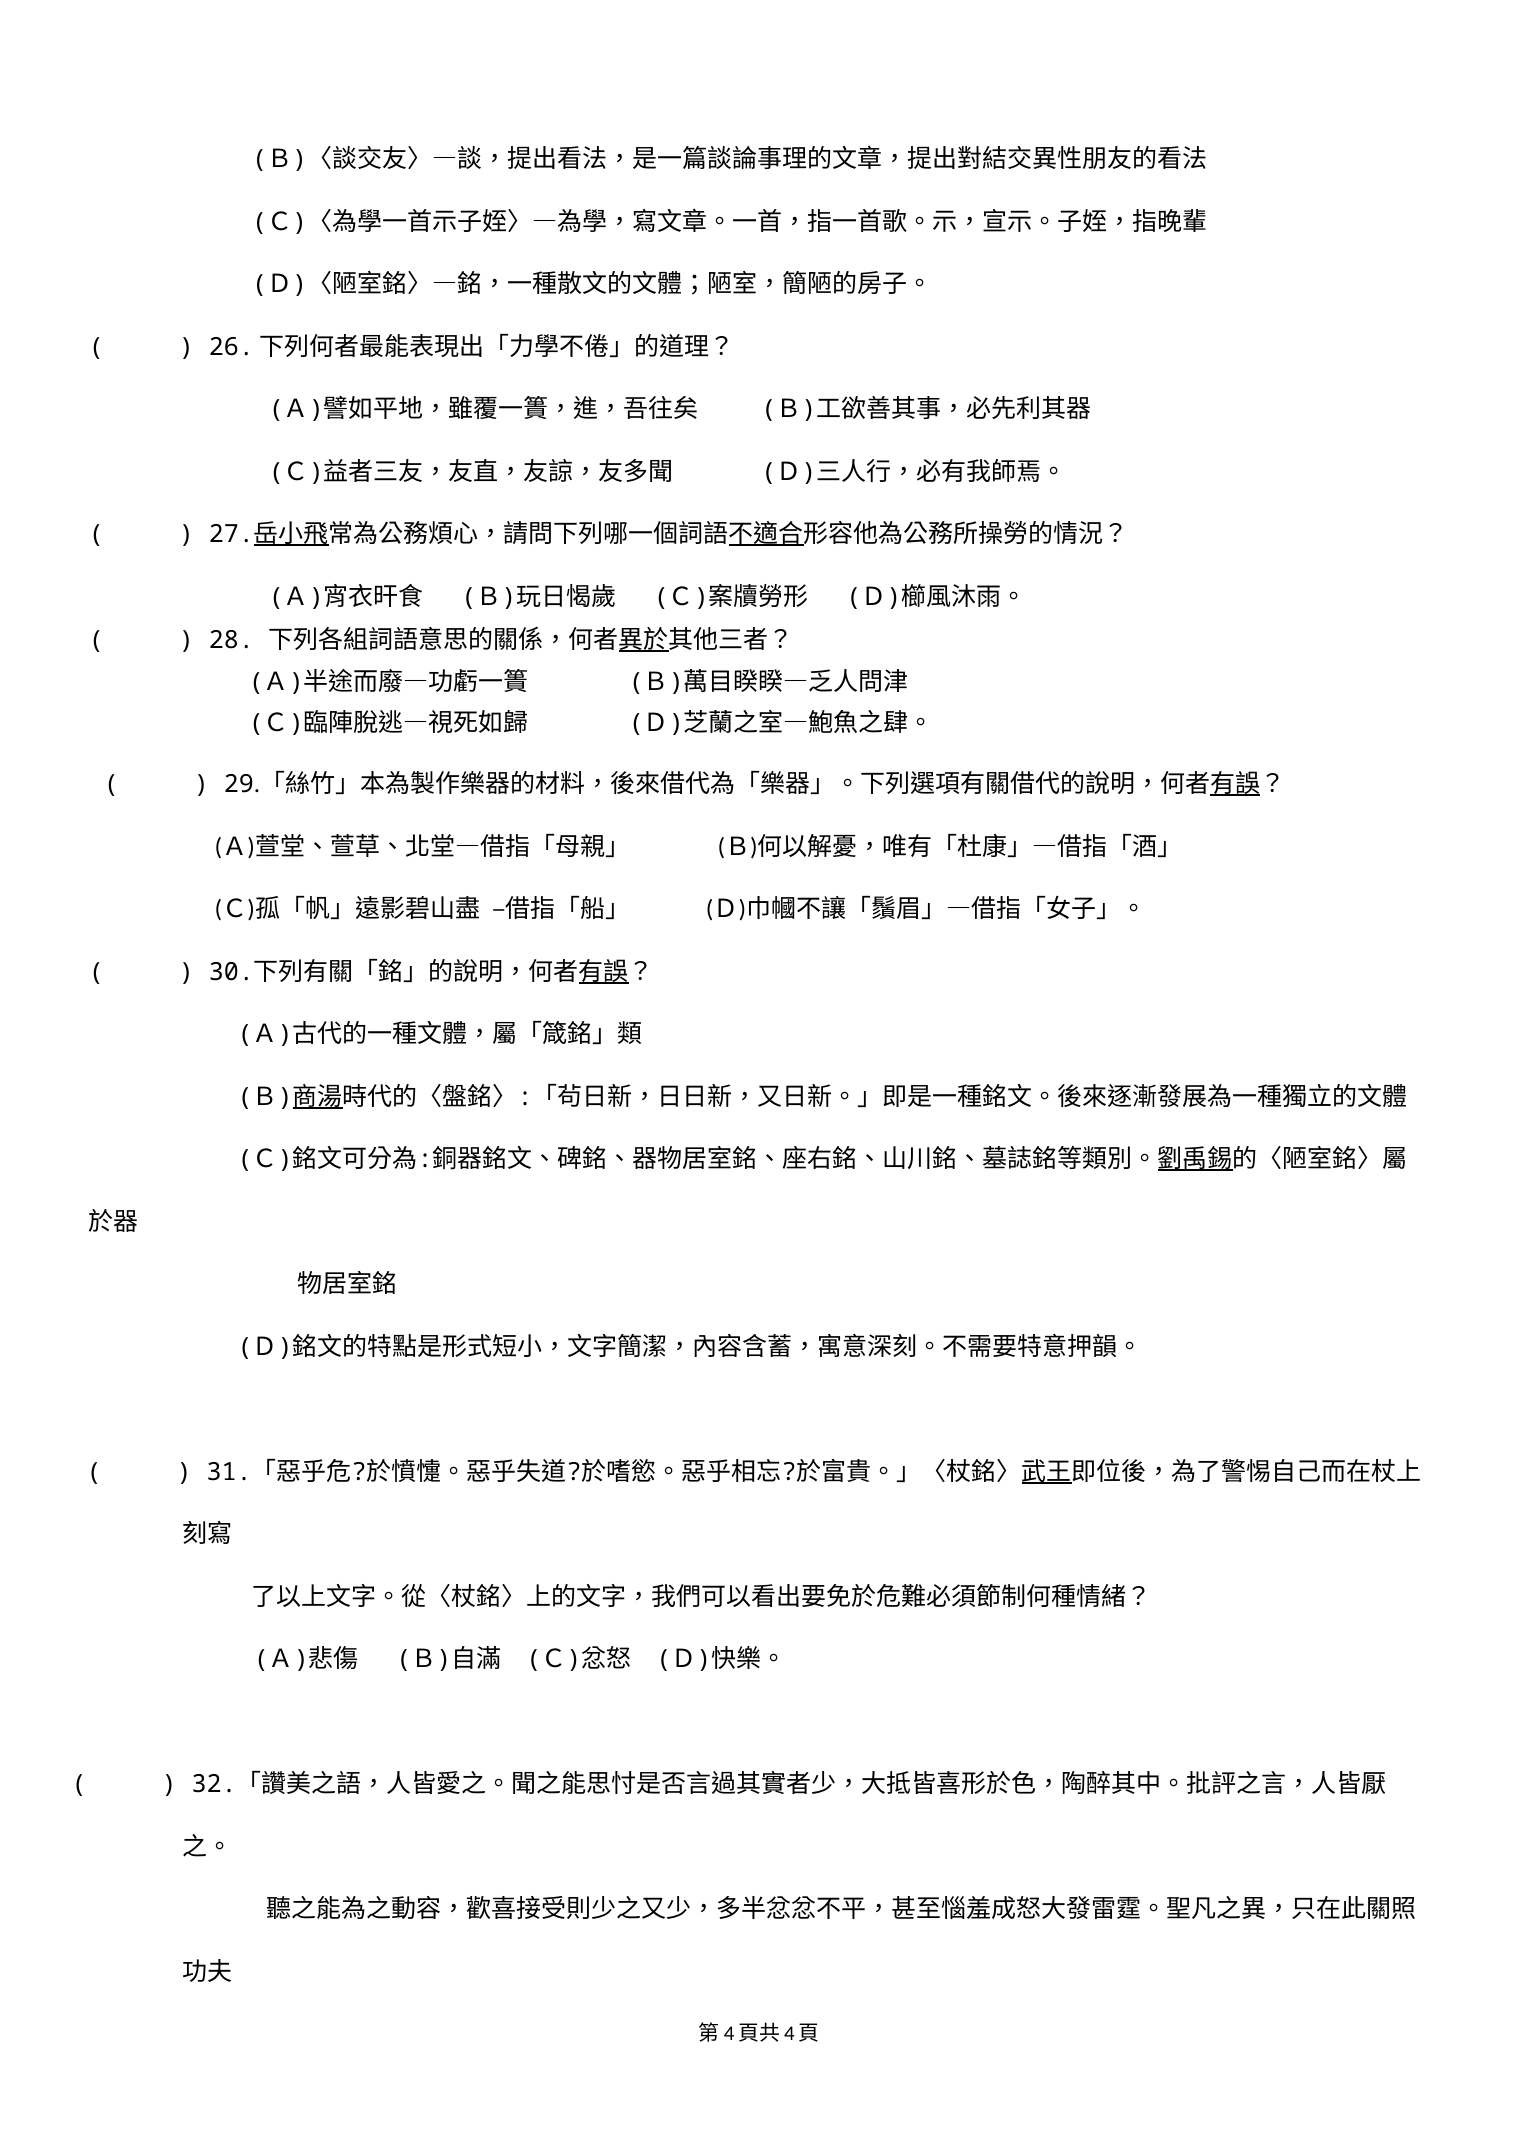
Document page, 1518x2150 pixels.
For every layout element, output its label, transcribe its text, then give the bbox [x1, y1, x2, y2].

text (Ｃ)銘文可分為:銅器銘文、碑銘、器物居室銘、座右銘、山川銘、墓誌銘等類別。劉禹錫的〈陋室銘〉屬於器 [89, 1115, 1429, 1240]
text (Ｄ)銘文的特點是形式短小，文字簡潔，內容含蓄，寓意深刻。不需要特意押韻。 [89, 1302, 1429, 1365]
text (Ｃ)孤「帆」遠影碧山盡 –借指「船」 (Ｄ)巾幗不讓「鬚眉」—借指「女子」。 [89, 865, 1429, 927]
text 了以上文字。從〈杖銘〉上的文字，我們可以看出要免於危難必須節制何種情緒？ [71, 1552, 1429, 1615]
text (Ｃ)臨陣脫逃—視死如歸 (Ｄ)芝蘭之室—鮑魚之肆。 [189, 698, 1429, 740]
text ( ) 28. 下列各組詞語意思的關係，何者異於其他三者？ [89, 615, 1429, 657]
text ( ) 27.岳小飛常為公務煩心，請問下列哪一個詞語不適合形容他為公務所操勞的情況？ [89, 490, 1429, 552]
text (Ｄ)〈陋室銘〉—銘，一種散文的文體；陋室，簡陋的房子。 [192, 240, 1429, 302]
text (Ｃ)益者三友，友直，友諒，友多聞 (Ｄ)三人行，必有我師焉。 [89, 427, 1429, 490]
text (Ｃ)〈為學一首示子姪〉—為學，寫文章。一首，指一首歌。示，宣示。子姪，指晚輩 [192, 177, 1429, 240]
text (Ｂ)商湯時代的〈盤銘〉:「茍日新，日日新，又日新。」即是一種銘文。後來逐漸發展為一種獨立的文體 [89, 1052, 1429, 1115]
text (Ａ)宵衣旰食 (Ｂ)玩日愒歲 (Ｃ)案牘勞形 (Ｄ)櫛風沐雨。 [89, 552, 1429, 615]
text ( ) 32.「讚美之語，人皆愛之。聞之能思忖是否言過其實者少，大抵皆喜形於色，陶醉其中。批評之言，人皆厭之。 [71, 1740, 1429, 1865]
text (Ａ)譬如平地，雖覆一簣，進，吾往矣 (Ｂ)工欲善其事，必先利其器 [89, 365, 1429, 427]
text 聽之能為之動容，歡喜接受則少之又少，多半忿忿不平，甚至惱羞成怒大發雷霆。聖凡之異，只在此關照功夫 [71, 1865, 1429, 1990]
text ( ) 29.「絲竹」本為製作樂器的材料，後來借代為「樂器」。下列選項有關借代的說明，何者有誤？ [89, 740, 1429, 802]
text (Ａ)古代的一種文體，屬「箴銘」類 [89, 990, 1429, 1052]
text ( ) 30.下列有關「銘」的說明，何者有誤？ [89, 927, 1429, 990]
text (Ａ)半途而廢—功虧一簣 (Ｂ)萬目睽睽—乏人問津 [189, 657, 1429, 698]
text (Ｂ)〈談交友〉—談，提出看法，是一篇談論事理的文章，提出對結交異性朋友的看法 [192, 115, 1429, 177]
text ( ) 31.「惡乎危?於憤懥。惡乎失道?於嗜慾。惡乎相忘?於富貴。」〈杖銘〉武王即位後，為了警惕自己而在杖上刻寫 [71, 1427, 1429, 1552]
text 物居室銘 [89, 1240, 1429, 1302]
text ( ) 26. 下列何者最能表現出「力學不倦」的道理？ [89, 302, 1429, 365]
text (Ａ)萱堂、萱草、北堂—借指「母親」 (Ｂ)何以解憂，唯有「杜康」—借指「酒」 [89, 802, 1429, 865]
text (Ａ)悲傷 (Ｂ)自滿 (Ｃ)忿怒 (Ｄ)快樂。 [89, 1615, 1429, 1677]
